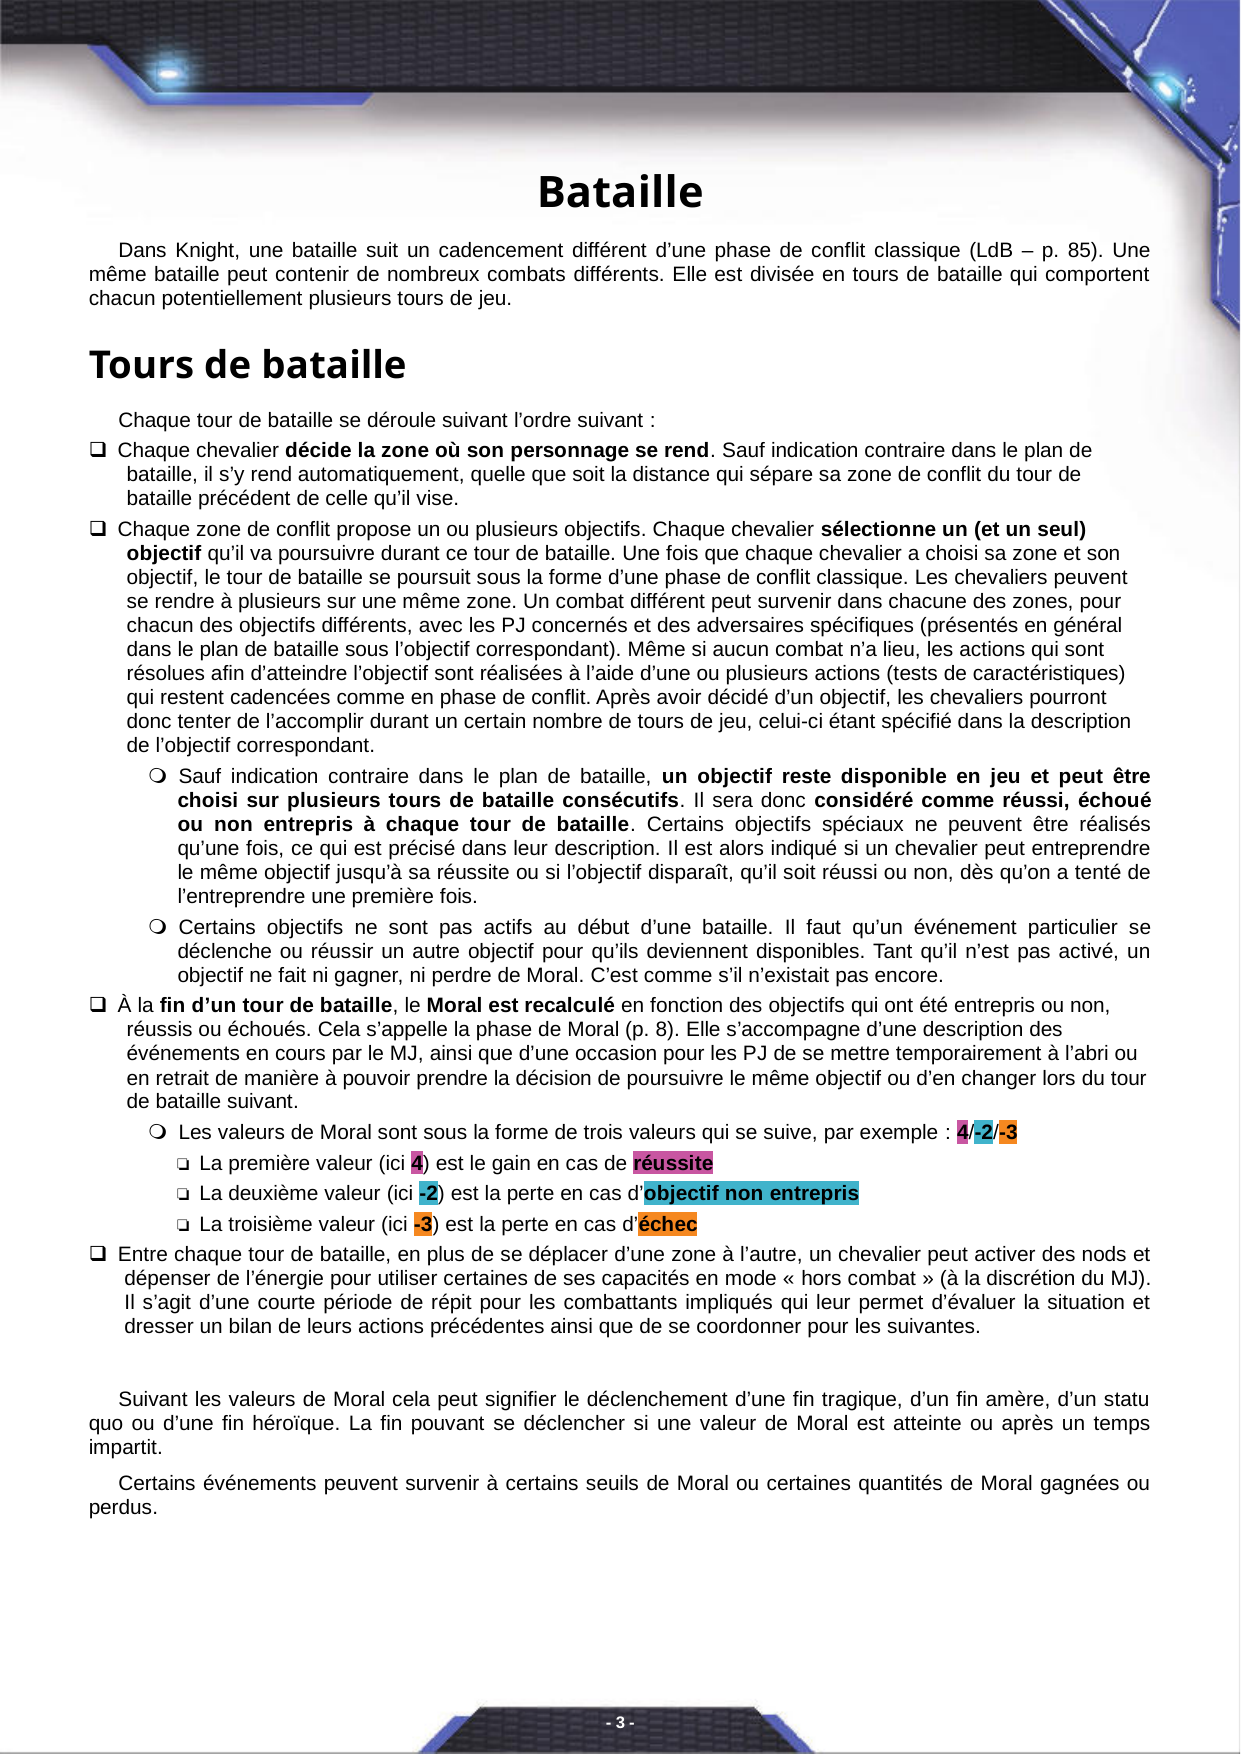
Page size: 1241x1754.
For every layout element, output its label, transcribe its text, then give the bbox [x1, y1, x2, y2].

subtitle Tours de bataille [88, 337, 1152, 389]
list La deuxième valeur (ici -2) est la perte en cas d’objectif non entrepris [438, 1181, 644, 1205]
list La troisième valeur (ici -3) est la perte en cas d’échec [697, 1212, 1152, 1236]
list Chaque zone de conflit propose un ou plusieurs objectifs. Chaque chevalier sélectionne un (et un seul) objectif qu’il va poursuivre durant ce tour de bataille. Une fois que chaque chevalier a choisi sa zone et son objectif, le tour de bataille se poursuit sous la forme d’une phase de conflit classique. Les chevaliers peuvent se rendre à plusieurs sur une même zone. Un combat différent peut survenir dans chacune des zones, pour chacun des objectifs différents, avec les PJ concernés et des adversaires spécifiques (présentés en général dans le plan de bataille sous l’objectif correspondant). Même si aucun combat n’a lieu, les actions qui sont résolues afin d’atteindre l’objectif sont réalisées à l’aide d’une ou plusieurs actions (tests de caractéristiques) qui restent cadencées comme en phase de conflit. Après avoir décidé d’un objectif, les chevaliers pourront donc tenter de l’accomplir durant un certain nombre de tours de jeu, celui-ci étant spécifié dans la description de l’objectif correspondant. [88, 517, 1152, 757]
text Suivant les valeurs de Moral cela peut signifier le déclenchement d’une fin tragique, d’un fin amère, d’un statu quo ou d’une fin héroïque. La fin pouvant se déclencher si une valeur de Moral est atteinte ou après un temps impartit. [88, 1387, 1152, 1459]
list La première valeur (ici 4) est le gain en cas de réussite [423, 1151, 633, 1174]
list Les valeurs de Moral sont sous la forme de trois valeurs qui se suive, par exemple : 4/-2/-3 [148, 1120, 957, 1144]
text Dans Knight, une bataille suit un cadencement différent d’une phase de conflit classique (LdB – p. 85). Une même bataille peut contenir de nombreux combats différents. Elle est divisée en tours de bataille qui comportent chacun potentiellement plusieurs tours de jeu. [88, 238, 1152, 310]
text Chaque tour de bataille se déroule suivant l’ordre suivant : [88, 408, 1152, 432]
list La troisième valeur (ici -3) est la perte en cas d’échec [177, 1212, 414, 1236]
picture [0, 0, 1241, 1754]
list Entre chaque tour de bataille, en plus de se déplacer d’une zone à l’autre, un chevalier peut activer des nods et dépenser de l’énergie pour utiliser certaines de ses capacités en mode « hors combat » (à la discrétion du MJ). Il s’agit d’une courte période de répit pour les combattants impliqués qui leur permet d’évaluer la situation et dresser un bilan de leurs actions précédentes ainsi que de se coordonner pour les suivantes. [89, 1242, 1152, 1338]
list Chaque chevalier décide la zone où son personnage se rend. Sauf indication contraire dans le plan de bataille, il s’y rend automatiquement, quelle que soit la distance qui sépare sa zone de conflit du tour de bataille précédent de celle qu’il vise. [88, 438, 1152, 510]
list À la fin d’un tour de bataille, le Moral est recalculé en fonction des objectifs qui ont été entrepris ou non, réussis ou échoués. Cela s’appelle la phase de Moral (p. 8). Elle s’accompagne d’une description des événements en cours par le MJ, ainsi que d’une occasion pour les PJ de se mettre temporairement à l’abri ou en retrait de manière à pouvoir prendre la décision de poursuivre le même objectif ou d’en changer lors du tour de bataille suivant. [88, 993, 1152, 1113]
text Certains événements peuvent survenir à certains seuils de Moral ou certaines quantités de Moral gagnées ou perdus. [88, 1471, 1152, 1519]
subtitle Bataille [88, 161, 1152, 220]
list La troisième valeur (ici -3) est la perte en cas d’échec [432, 1212, 638, 1236]
list Certains objectifs ne sont pas actifs au début d’une bataille. Il faut qu’un événement particulier se déclenche ou réussir un autre objectif pour qu’ils deviennent disponibles. Tant qu’il n’est pas activé, un objectif ne fait ni gagner, ni perdre de Moral. C’est comme s’il n’existait pas encore. [148, 914, 1152, 987]
list La deuxième valeur (ici -2) est la perte en cas d’objectif non entrepris [177, 1181, 419, 1205]
list Sauf indication contraire dans le plan de bataille, un objectif reste disponible en jeu et peut être choisi sur plusieurs tours de bataille consécutifs. Il sera donc considéré comme réussi, échoué ou non entrepris à chaque tour de bataille. Certains objectifs spéciaux ne peuvent être réalisés qu’une fois, ce qui est précisé dans leur description. Il est alors indiqué si un chevalier peut entreprendre le même objectif jusqu’à sa réussite ou si l’objectif disparaît, qu’il soit réussi ou non, dès qu’on a tenté de l’entreprendre une première fois. [148, 764, 1152, 908]
list Les valeurs de Moral sont sous la forme de trois valeurs qui se suive, par exemple : 4/-2/-3 [1017, 1120, 1152, 1144]
list La première valeur (ici 4) est le gain en cas de réussite [177, 1151, 411, 1174]
list La deuxième valeur (ici -2) est la perte en cas d’objectif non entrepris [859, 1181, 1152, 1205]
list La première valeur (ici 4) est le gain en cas de réussite [713, 1151, 1152, 1174]
